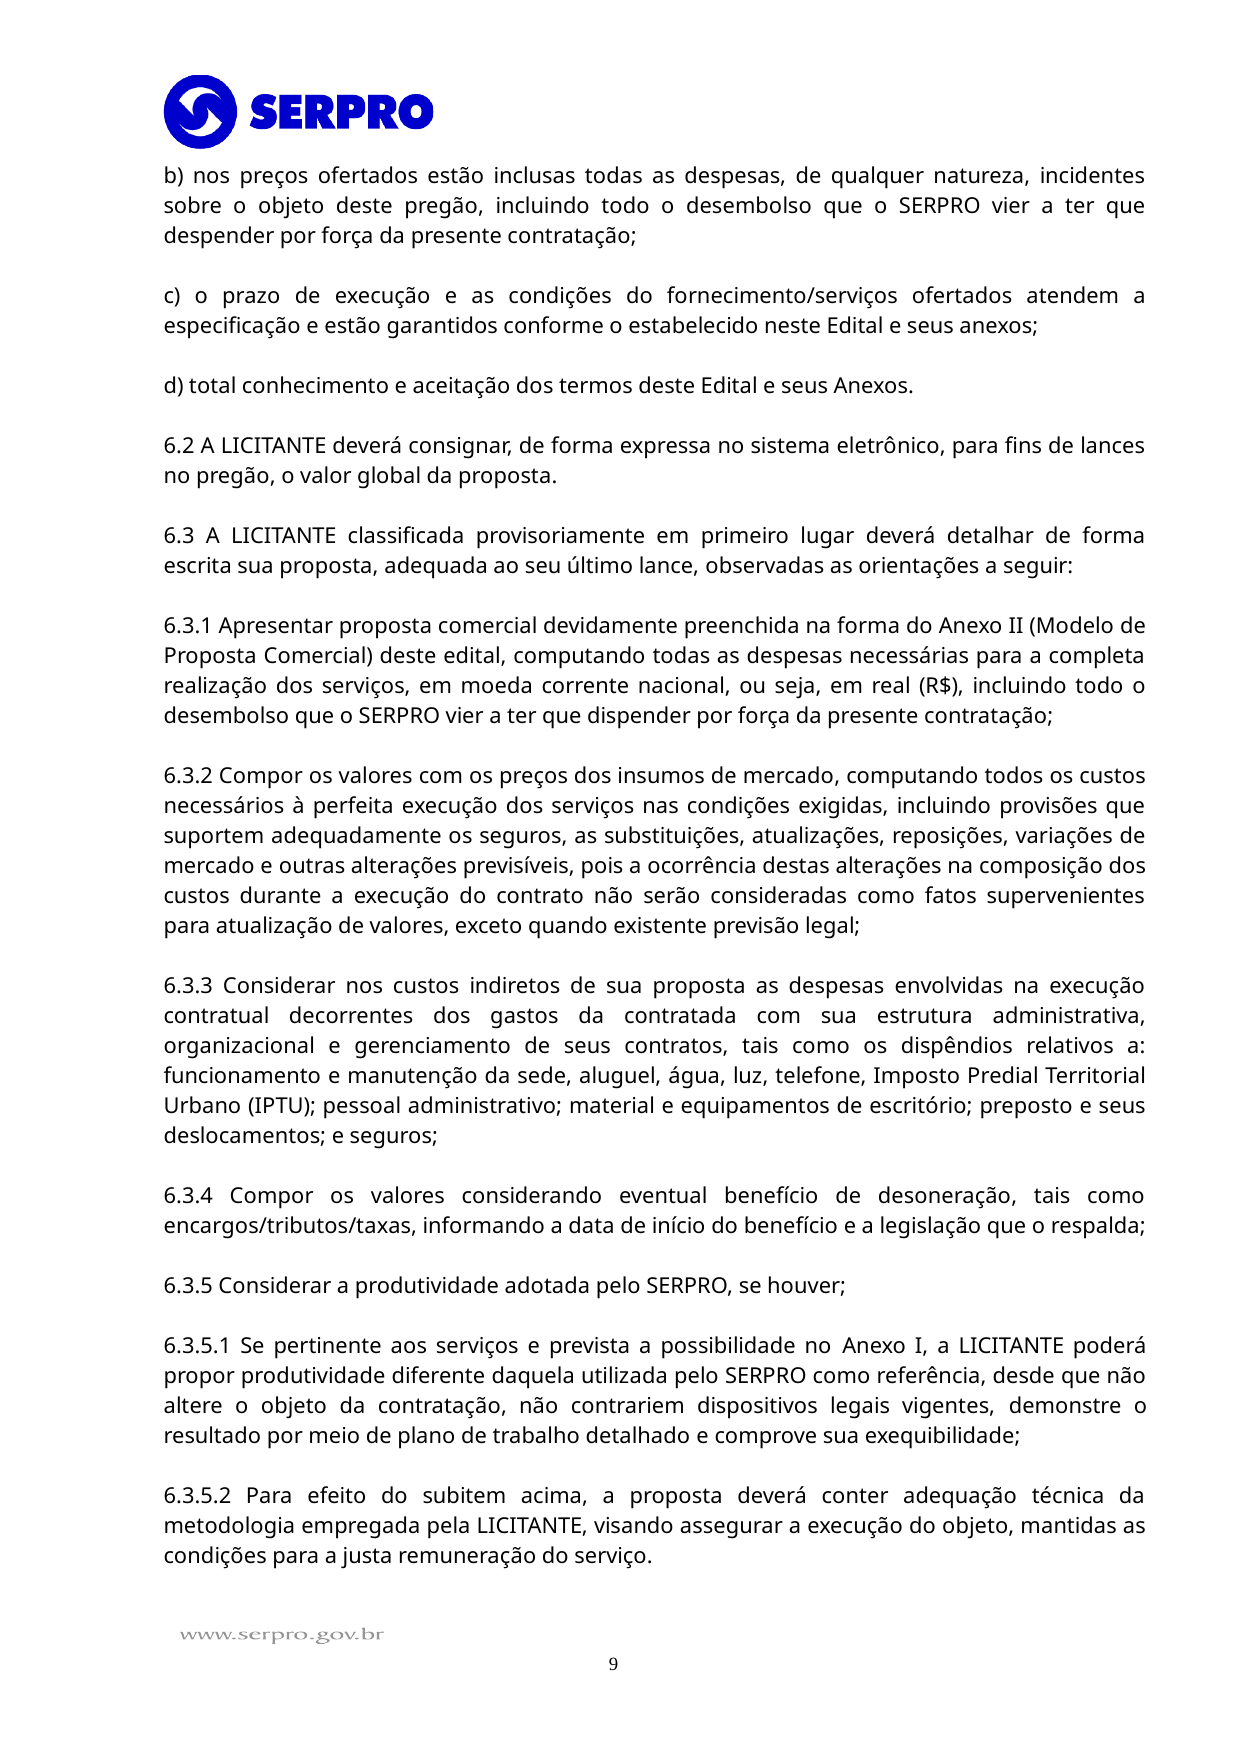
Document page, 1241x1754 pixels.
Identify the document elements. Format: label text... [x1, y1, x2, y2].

text c) o prazo de execução e as condições do fornecimento/serviços ofertados atendem a especificação e estão garantidos conforme o estabelecido neste Edital e seus anexos; [163, 280, 1147, 340]
text 6.3.2 Compor os valores com os preços dos insumos de mercado, computando todos os custos necessários à perfeita execução dos serviços nas condições exigidas, incluindo provisões que suportem adequadamente os seguros, as substituições, atualizações, reposições, variações de mercado e outras alterações previsíveis, pois a ocorrência destas alterações na composição dos custos durante a execução do contrato não serão consideradas como fatos supervenientes para atualização de valores, exceto quando existente previsão legal; [163, 760, 1147, 940]
text 6.3.1 Apresentar proposta comercial devidamente preenchida na forma do Anexo II (Modelo de Proposta Comercial) deste edital, computando todas as despesas necessárias para a completa realização dos serviços, em moeda corrente nacional, ou seja, em real (R$), incluindo todo o desembolso que o SERPRO vier a ter que dispender por força da presente contratação; [163, 610, 1147, 730]
picture [163, 75, 434, 149]
text 6.3.4 Compor os valores considerando eventual benefício de desoneração, tais como encargos/tributos/taxas, informando a data de início do benefício e a legislação que o respalda; [163, 1180, 1147, 1240]
text b) nos preços ofertados estão inclusas todas as despesas, de qualquer natureza, incidentes sobre o objeto deste pregão, incluindo todo o desembolso que o SERPRO vier a ter que despender por força da presente contratação; [163, 160, 1147, 250]
text d) total conhecimento e aceitação dos termos deste Edital e seus Anexos. [163, 370, 1147, 400]
text 6.3.5.1 Se pertinente aos serviços e prevista a possibilidade no Anexo I, a LICITANTE poderá propor produtividade diferente daquela utilizada pelo SERPRO como referência, desde que não altere o objeto da contratação, não contrariem dispositivos legais vigentes, demonstre o resultado por meio de plano de trabalho detalhado e comprove sua exequibilidade; [163, 1330, 1147, 1450]
text 6.3.5 Considerar a produtividade adotada pelo SERPRO, se houver; [163, 1270, 1147, 1300]
text 6.3.5.2 Para efeito do subitem acima, a proposta deverá conter adequação técnica da metodologia empregada pela LICITANTE, visando assegurar a execução do objeto, mantidas as condições para a justa remuneração do serviço. [163, 1480, 1147, 1570]
text 6.3.3 Considerar nos custos indiretos de sua proposta as despesas envolvidas na execução contratual decorrentes dos gastos da contratada com sua estrutura administrativa, organizacional e gerenciamento de seus contratos, tais como os dispêndios relativos a: funcionamento e manutenção da sede, aluguel, água, luz, telefone, Imposto Predial Territorial Urbano (IPTU); pessoal administrativo; material e equipamentos de escritório; preposto e seus deslocamentos; e seguros; [163, 970, 1147, 1150]
text 6.2 A LICITANTE deverá consignar, de forma expressa no sistema eletrônico, para fins de lances no pregão, o valor global da proposta. [163, 430, 1147, 490]
text 6.3 A LICITANTE classificada provisoriamente em primeiro lugar deverá detalhar de forma escrita sua proposta, adequada ao seu último lance, observadas as orientações a seguir: [163, 520, 1147, 580]
